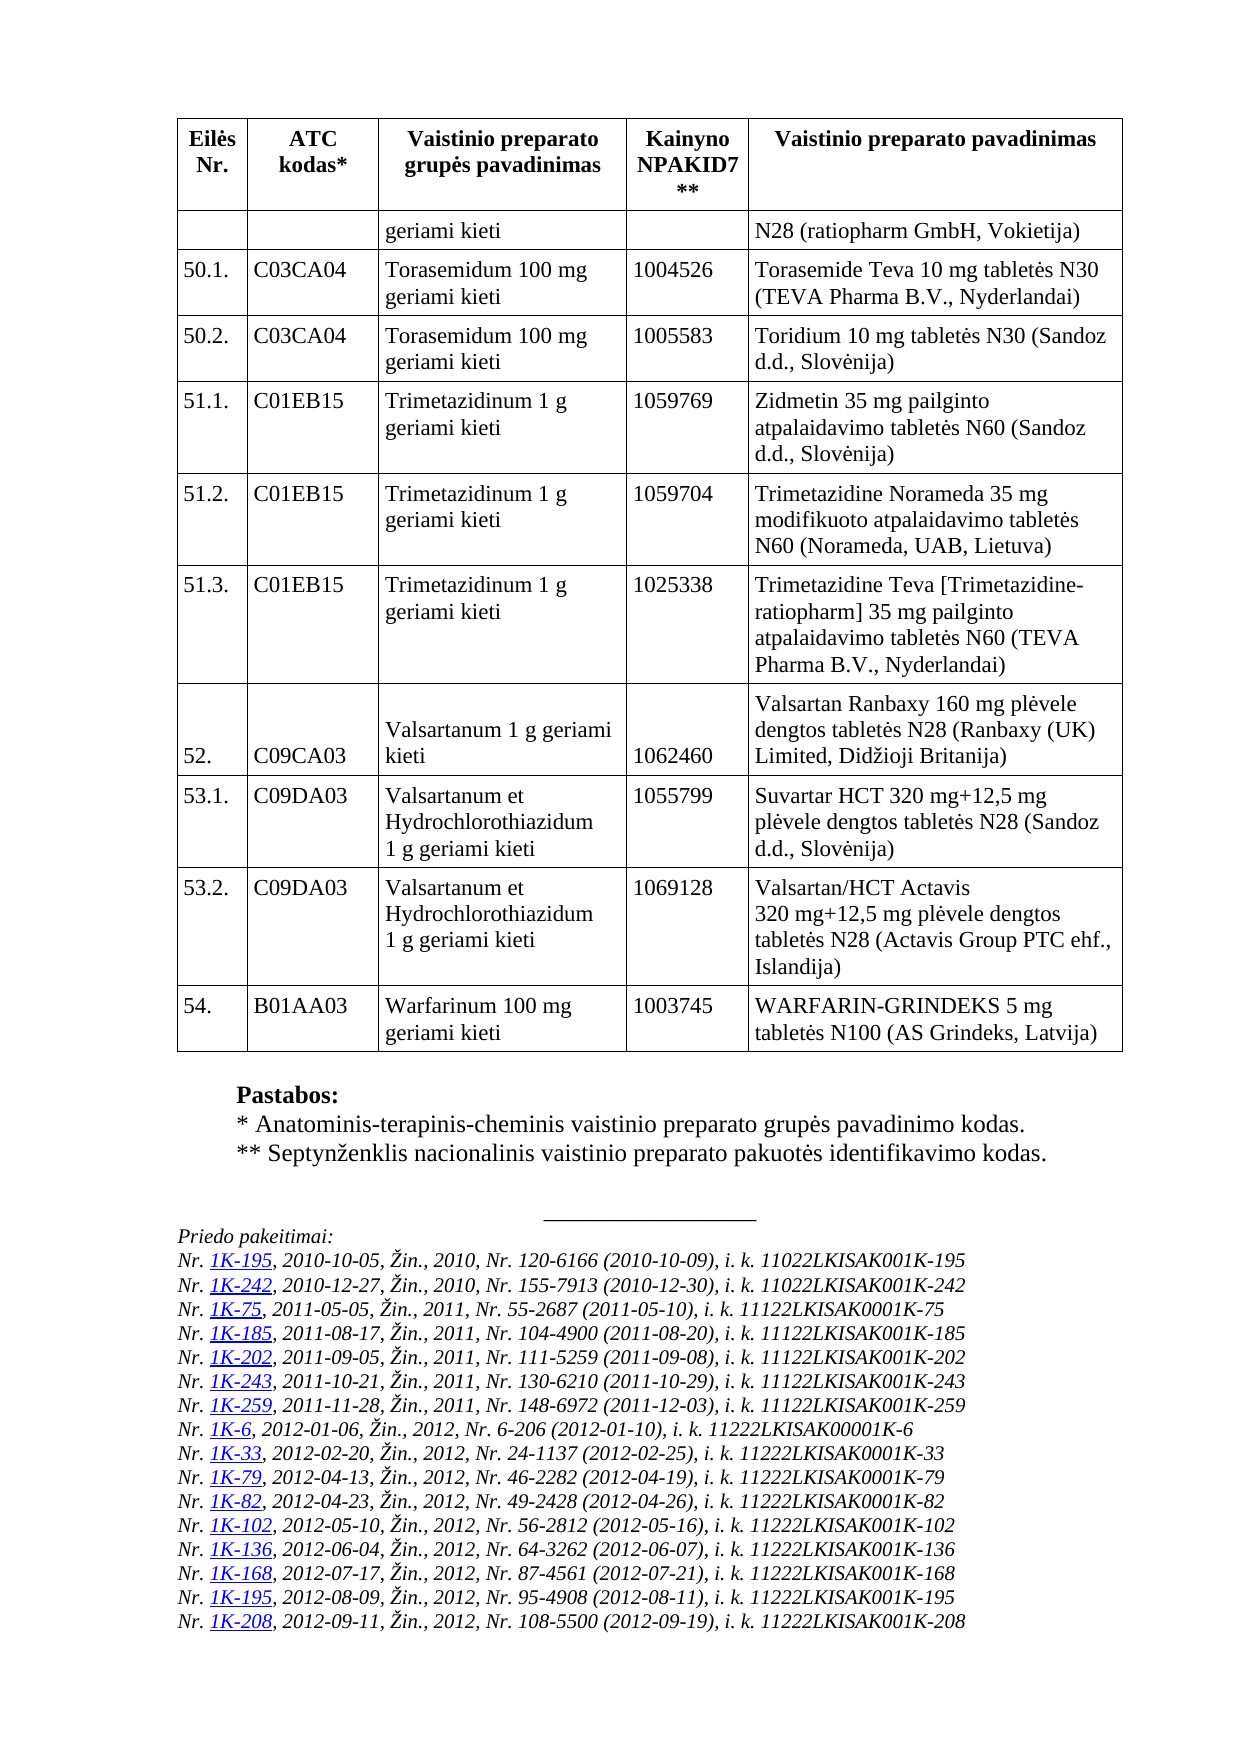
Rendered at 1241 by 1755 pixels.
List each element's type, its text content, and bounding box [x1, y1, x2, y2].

text Nr. 1K-75, 2011-05-05, Žin., 2011, Nr. 55-2687 (2011-05-10), i. k. 11122LKISAK0001K-75 [177, 1297, 1122, 1321]
text Priedo pakeitimai: [177, 1224, 1122, 1248]
table_cell C01EB15 [248, 474, 378, 564]
table_cell C03CA04 [248, 316, 378, 381]
table_cell 1004526 [627, 250, 748, 315]
text Pastabos: [177, 1081, 1122, 1109]
table_cell 1025338 [627, 566, 748, 683]
text Nr. 1K-79, 2012-04-13, Žin., 2012, Nr. 46-2282 (2012-04-19), i. k. 11222LKISAK0001K-79 [177, 1465, 1122, 1489]
table_cell Valsartan Ranbaxy 160 mg plėvele dengtos tabletės N28 (Ranbaxy (UK) Limited, Didžioji Britanija) [749, 684, 1122, 775]
table_cell C03CA04 [248, 250, 378, 315]
table_cell B01AA03 [248, 986, 378, 1051]
text ** Septynženklis nacionalinis vaistinio preparato pakuotės identifikavimo kodas. [177, 1138, 1122, 1167]
table_header Kainyno NPAKID7** [627, 119, 748, 210]
text Nr. 1K-195, 2012-08-09, Žin., 2012, Nr. 95-4908 (2012-08-11), i. k. 11222LKISAK001K-195 [177, 1585, 1122, 1609]
table_cell Trimetazidine Teva [Trimetazidine-ratiopharm] 35 mg pailginto atpalaidavimo tabletės N60 (TEVA Pharma B.V., Nyderlandai) [749, 566, 1122, 683]
table_cell 52. [178, 684, 247, 775]
text Nr. 1K-259, 2011-11-28, Žin., 2011, Nr. 148-6972 (2011-12-03), i. k. 11122LKISAK001K-259 [177, 1393, 1122, 1417]
table_cell Valsartanum et Hydrochlorothiazidum 1 g geriami kieti [379, 868, 626, 985]
table_cell WARFARIN-GRINDEKS 5 mg tabletės N100 (AS Grindeks, Latvija) [749, 986, 1122, 1051]
table_cell 54. [178, 986, 247, 1051]
table_cell Zidmetin 35 mg pailginto atpalaidavimo tabletės N60 (Sandoz d.d., Slovėnija) [749, 382, 1122, 473]
table_cell [178, 211, 247, 249]
text Nr. 1K-202, 2011-09-05, Žin., 2011, Nr. 111-5259 (2011-09-08), i. k. 11122LKISAK001K-202 [177, 1345, 1122, 1369]
table_cell [248, 211, 378, 249]
text Nr. 1K-243, 2011-10-21, Žin., 2011, Nr. 130-6210 (2011-10-29), i. k. 11122LKISAK001K-243 [177, 1369, 1122, 1393]
table_cell Valsartanum et Hydrochlorothiazidum 1 g geriami kieti [379, 776, 626, 867]
table_cell 53.1. [178, 776, 247, 867]
table_cell 1003745 [627, 986, 748, 1051]
table_cell 1055799 [627, 776, 748, 867]
table_cell Trimetazidinum 1 g geriami kieti [379, 566, 626, 683]
table_header Eilės Nr. [178, 119, 247, 210]
table_cell Valsartanum 1 g geriami kieti [379, 684, 626, 775]
table_cell Torasemidum 100 mg geriami kieti [379, 316, 626, 381]
text Nr. 1K-102, 2012-05-10, Žin., 2012, Nr. 56-2812 (2012-05-16), i. k. 11222LKISAK001K-102 [177, 1513, 1122, 1537]
table_cell Valsartan/HCT Actavis 320 mg+12,5 mg plėvele dengtos tabletės N28 (Actavis Group PTC ehf., Islandija) [749, 868, 1122, 985]
text * Anatominis-terapinis-cheminis vaistinio preparato grupės pavadinimo kodas. [177, 1109, 1122, 1138]
table_header Vaistinio preparato pavadinimas [749, 119, 1122, 210]
table_cell 51.2. [178, 474, 247, 564]
table_cell 1059769 [627, 382, 748, 473]
table_cell C09DA03 [248, 776, 378, 867]
text Nr. 1K-242, 2010-12-27, Žin., 2010, Nr. 155-7913 (2010-12-30), i. k. 11022LKISAK001K-242 [177, 1272, 1122, 1297]
table_cell 1005583 [627, 316, 748, 381]
text Nr. 1K-82, 2012-04-23, Žin., 2012, Nr. 49-2428 (2012-04-26), i. k. 11222LKISAK0001K-82 [177, 1489, 1122, 1513]
table_cell Torasemidum 100 mg geriami kieti [379, 250, 626, 315]
table_cell 1062460 [627, 684, 748, 775]
table_cell geriami kieti [379, 211, 626, 249]
text Nr. 1K-185, 2011-08-17, Žin., 2011, Nr. 104-4900 (2011-08-20), i. k. 11122LKISAK001K-185 [177, 1321, 1122, 1345]
table_cell [627, 211, 748, 249]
table_cell C09DA03 [248, 868, 378, 985]
table_cell Suvartar HCT 320 mg+12,5 mg plėvele dengtos tabletės N28 (Sandoz d.d., Slovėnija) [749, 776, 1122, 867]
table_cell Toridium 10 mg tabletės N30 (Sandoz d.d., Slovėnija) [749, 316, 1122, 381]
table_cell Trimetazidinum 1 g geriami kieti [379, 474, 626, 564]
text Nr. 1K-195, 2010-10-05, Žin., 2010, Nr. 120-6166 (2010-10-09), i. k. 11022LKISAK001K-195 [177, 1248, 1122, 1272]
table_cell 53.2. [178, 868, 247, 985]
text Nr. 1K-136, 2012-06-04, Žin., 2012, Nr. 64-3262 (2012-06-07), i. k. 11222LKISAK001K-136 [177, 1537, 1122, 1561]
table_header ATC kodas* [248, 119, 378, 210]
text Nr. 1K-6, 2012-01-06, Žin., 2012, Nr. 6-206 (2012-01-10), i. k. 11222LKISAK00001K-6 [177, 1417, 1122, 1441]
table_cell Trimetazidine Norameda 35 mg modifikuoto atpalaidavimo tabletės N60 (Norameda, UAB, Lietuva) [749, 474, 1122, 564]
table_cell Warfarinum 100 mg geriami kieti [379, 986, 626, 1051]
table_cell 51.1. [178, 382, 247, 473]
table_header Vaistinio preparato grupės pavadinimas [379, 119, 626, 210]
table_cell 1059704 [627, 474, 748, 564]
text Nr. 1K-168, 2012-07-17, Žin., 2012, Nr. 87-4561 (2012-07-21), i. k. 11222LKISAK001K-168 [177, 1561, 1122, 1585]
table_cell 51.3. [178, 566, 247, 683]
table_cell C01EB15 [248, 382, 378, 473]
table_cell Torasemide Teva 10 mg tabletės N30 (TEVA Pharma B.V., Nyderlandai) [749, 250, 1122, 315]
table_cell C09CA03 [248, 684, 378, 775]
table_cell 50.1. [178, 250, 247, 315]
text Nr. 1K-208, 2012-09-11, Žin., 2012, Nr. 108-5500 (2012-09-19), i. k. 11222LKISAK001K-208 [177, 1609, 1122, 1633]
table_cell 1069128 [627, 868, 748, 985]
table_cell 50.2. [178, 316, 247, 381]
table_cell N28 (ratiopharm GmbH, Vokietija) [749, 211, 1122, 249]
text Nr. 1K-33, 2012-02-20, Žin., 2012, Nr. 24-1137 (2012-02-25), i. k. 11222LKISAK0001K-33 [177, 1441, 1122, 1465]
text _________________ [177, 1196, 1122, 1224]
table_cell Trimetazidinum 1 g geriami kieti [379, 382, 626, 473]
table_cell C01EB15 [248, 566, 378, 683]
